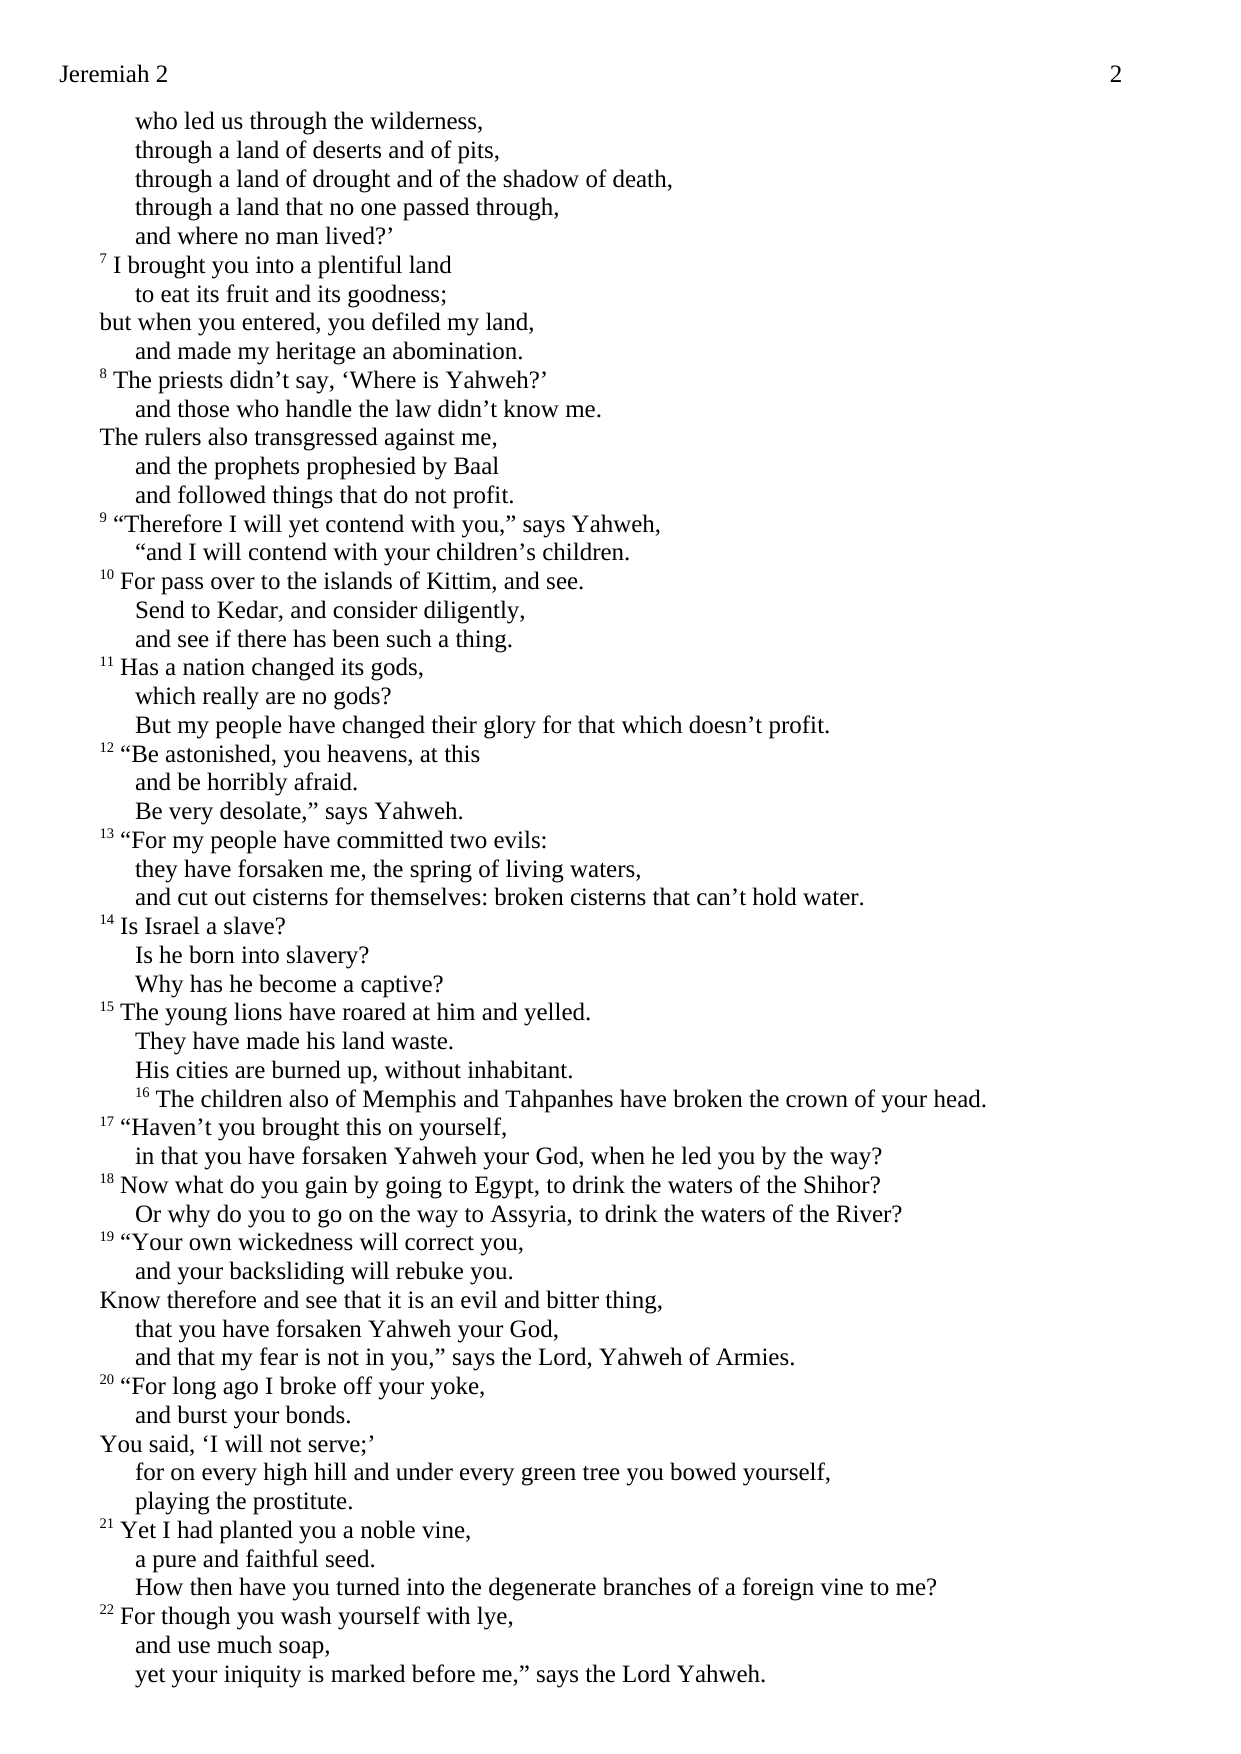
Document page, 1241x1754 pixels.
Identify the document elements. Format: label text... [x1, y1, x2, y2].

text and burst your bonds. [135, 1400, 1122, 1429]
text which really are no gods? [135, 681, 1122, 710]
text Be very desolate,” says Yahweh. [135, 796, 1122, 825]
text 18 Now what do you gain by going to Egypt, to drink the waters of the Shihor? [99, 1170, 1122, 1199]
text and be horribly afraid. [135, 767, 1122, 796]
text and your backsliding will rebuke you. [135, 1256, 1122, 1285]
text for on every high hill and under every green tree you bowed yourself, [135, 1457, 1122, 1486]
text and the prophets prophesied by Baal [135, 451, 1122, 480]
text 19 “Your own wickedness will correct you, [99, 1227, 1122, 1256]
text Is he born into slavery? [135, 940, 1122, 969]
text through a land of deserts and of pits, [135, 135, 1122, 164]
text 20 “For long ago I broke off your yoke, [99, 1371, 1122, 1400]
text 17 “Haven’t you brought this on yourself, [99, 1112, 1122, 1141]
text “and I will contend with your children’s children. [135, 537, 1122, 566]
text that you have forsaken Yahweh your God, [135, 1314, 1122, 1342]
text through a land of drought and of the shadow of death, [135, 164, 1122, 192]
text 12 “Be astonished, you heavens, at this [99, 739, 1122, 767]
text and those who handle the law didn’t know me. [135, 394, 1122, 422]
text yet your iniquity is marked before me,” says the Lord Yahweh. [135, 1659, 1122, 1687]
text His cities are burned up, without inhabitant. [135, 1055, 1122, 1084]
text and where no man lived?’ [135, 221, 1122, 250]
text 11 Has a nation changed its gods, [99, 652, 1122, 681]
text 22 For though you wash yourself with lye, [99, 1601, 1122, 1630]
text Or why do you to go on the way to Assyria, to drink the waters of the River? [135, 1199, 1122, 1227]
text they have forsaken me, the spring of living waters, [135, 854, 1122, 882]
text a pure and faithful seed. [135, 1544, 1122, 1572]
text 7 I brought you into a plentiful land [99, 250, 1122, 279]
text They have made his land waste. [135, 1026, 1122, 1055]
text 8 The priests didn’t say, ‘Where is Yahweh?’ [99, 365, 1122, 394]
text 10 For pass over to the islands of Kittim, and see. [99, 566, 1122, 595]
text 13 “For my people have committed two evils: [99, 825, 1122, 854]
text 21 Yet I had planted you a noble vine, [99, 1515, 1122, 1544]
text How then have you turned into the degenerate branches of a foreign vine to me? [135, 1572, 1122, 1601]
text 9 “Therefore I will yet contend with you,” says Yahweh, [99, 509, 1122, 537]
text You said, ‘I will not serve;’ [99, 1429, 1122, 1457]
text The rulers also transgressed against me, [99, 422, 1122, 451]
text to eat its fruit and its goodness; [135, 279, 1122, 307]
text and cut out cisterns for themselves: broken cisterns that can’t hold water. [135, 882, 1122, 911]
text and see if there has been such a thing. [135, 624, 1122, 652]
text through a land that no one passed through, [135, 192, 1122, 221]
text but when you entered, you defiled my land, [99, 307, 1122, 336]
text and followed things that do not profit. [135, 480, 1122, 509]
text 16 The children also of Memphis and Tahpanhes have broken the crown of your head. [135, 1084, 1122, 1112]
text Send to Kedar, and consider diligently, [135, 595, 1122, 624]
text and made my heritage an abomination. [135, 336, 1122, 365]
text 15 The young lions have roared at him and yelled. [99, 997, 1122, 1026]
text Know therefore and see that it is an evil and bitter thing, [99, 1285, 1122, 1314]
text Why has he become a captive? [135, 969, 1122, 997]
text 14 Is Israel a slave? [99, 911, 1122, 940]
text playing the prostitute. [135, 1486, 1122, 1515]
text and use much soap, [135, 1630, 1122, 1659]
text who led us through the wilderness, [135, 106, 1122, 135]
text in that you have forsaken Yahweh your God, when he led you by the way? [135, 1141, 1122, 1170]
text But my people have changed their glory for that which doesn’t profit. [135, 710, 1122, 739]
text and that my fear is not in you,” says the Lord, Yahweh of Armies. [135, 1342, 1122, 1371]
